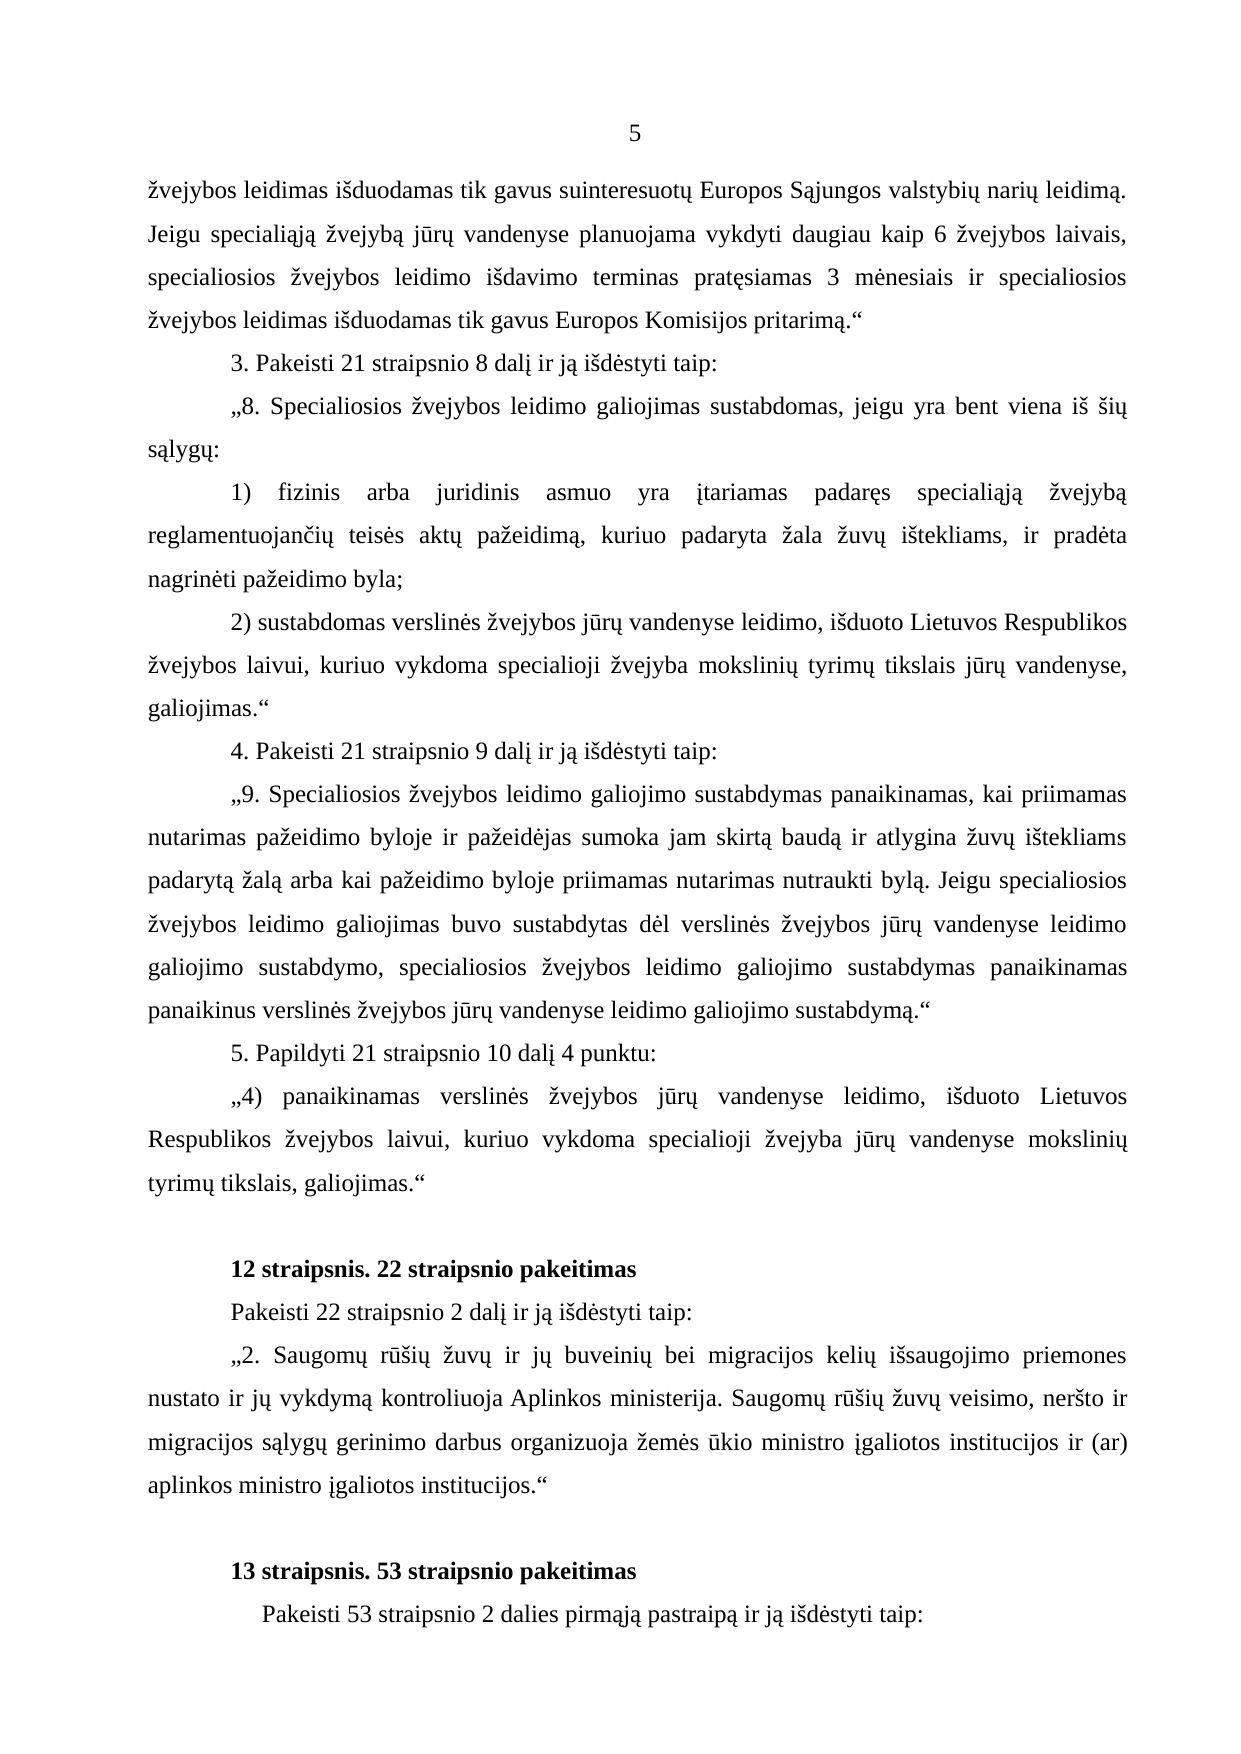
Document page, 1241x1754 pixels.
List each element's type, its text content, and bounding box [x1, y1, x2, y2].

text „4) panaikinamas verslinės žvejybos jūrų vandenyse leidimo, išduoto Lietuvos Respublikos žvejybos laivui, kuriuo vykdoma specialioji žvejyba jūrų vandenyse mokslinių tyrimų tikslais, galiojimas.“ [148, 1081, 1128, 1197]
text 1) fizinis arba juridinis asmuo yra įtariamas padaręs specialiąją žvejybą reglamentuojančių teisės aktų pažeidimą, kuriuo padaryta žala žuvų ištekliams, ir pradėta nagrinėti pažeidimo byla; [148, 477, 1128, 592]
text 4. Pakeisti 21 straipsnio 9 dalį ir ją išdėstyti taip: [148, 736, 1128, 765]
text Pakeisti 53 straipsnio 2 dalies pirmąją pastraipą ir ją išdėstyti taip: [142, 1599, 1128, 1628]
text „2. Saugomų rūšių žuvų ir jų buveinių bei migracijos kelių išsaugojimo priemones nustato ir jų vykdymą kontroliuoja Aplinkos ministerija. Saugomų rūšių žuvų veisimo, neršto ir migracijos sąlygų gerinimo darbus organizuoja žemės ūkio ministro įgaliotos institucijos ir (ar) aplinkos ministro įgaliotos institucijos.“ [148, 1340, 1128, 1498]
text 2) sustabdomas verslinės žvejybos jūrų vandenyse leidimo, išduoto Lietuvos Respublikos žvejybos laivui, kuriuo vykdoma specialioji žvejyba mokslinių tyrimų tikslais jūrų vandenyse, galiojimas.“ [148, 607, 1128, 722]
text 12 straipsnis. 22 straipsnio pakeitimas [148, 1254, 1128, 1283]
text Pakeisti 22 straipsnio 2 dalį ir ją išdėstyti taip: [148, 1297, 1128, 1326]
text 13 straipsnis. 53 straipsnio pakeitimas [142, 1556, 1128, 1585]
text „9. Specialiosios žvejybos leidimo galiojimo sustabdymas panaikinamas, kai priimamas nutarimas pažeidimo byloje ir pažeidėjas sumoka jam skirtą baudą ir atlygina žuvų ištekliams padarytą žalą arba kai pažeidimo byloje priimamas nutarimas nutraukti bylą. Jeigu specialiosios žvejybos leidimo galiojimas buvo sustabdytas dėl verslinės žvejybos jūrų vandenyse leidimo galiojimo sustabdymo, specialiosios žvejybos leidimo galiojimo sustabdymas panaikinamas panaikinus verslinės žvejybos jūrų vandenyse leidimo galiojimo sustabdymą.“ [148, 779, 1128, 1024]
text žvejybos leidimas išduodamas tik gavus suinteresuotų Europos Sąjungos valstybių narių leidimą. Jeigu specialiąją žvejybą jūrų vandenyse planuojama vykdyti daugiau kaip 6 žvejybos laivais, specialiosios žvejybos leidimo išdavimo terminas pratęsiamas 3 mėnesiais ir specialiosios žvejybos leidimas išduodamas tik gavus Europos Komisijos pritarimą.“ [148, 176, 1128, 334]
text „8. Specialiosios žvejybos leidimo galiojimas sustabdomas, jeigu yra bent viena iš šių sąlygų: [148, 391, 1128, 463]
text 3. Pakeisti 21 straipsnio 8 dalį ir ją išdėstyti taip: [148, 348, 1128, 377]
text 5. Papildyti 21 straipsnio 10 dalį 4 punktu: [148, 1038, 1128, 1067]
